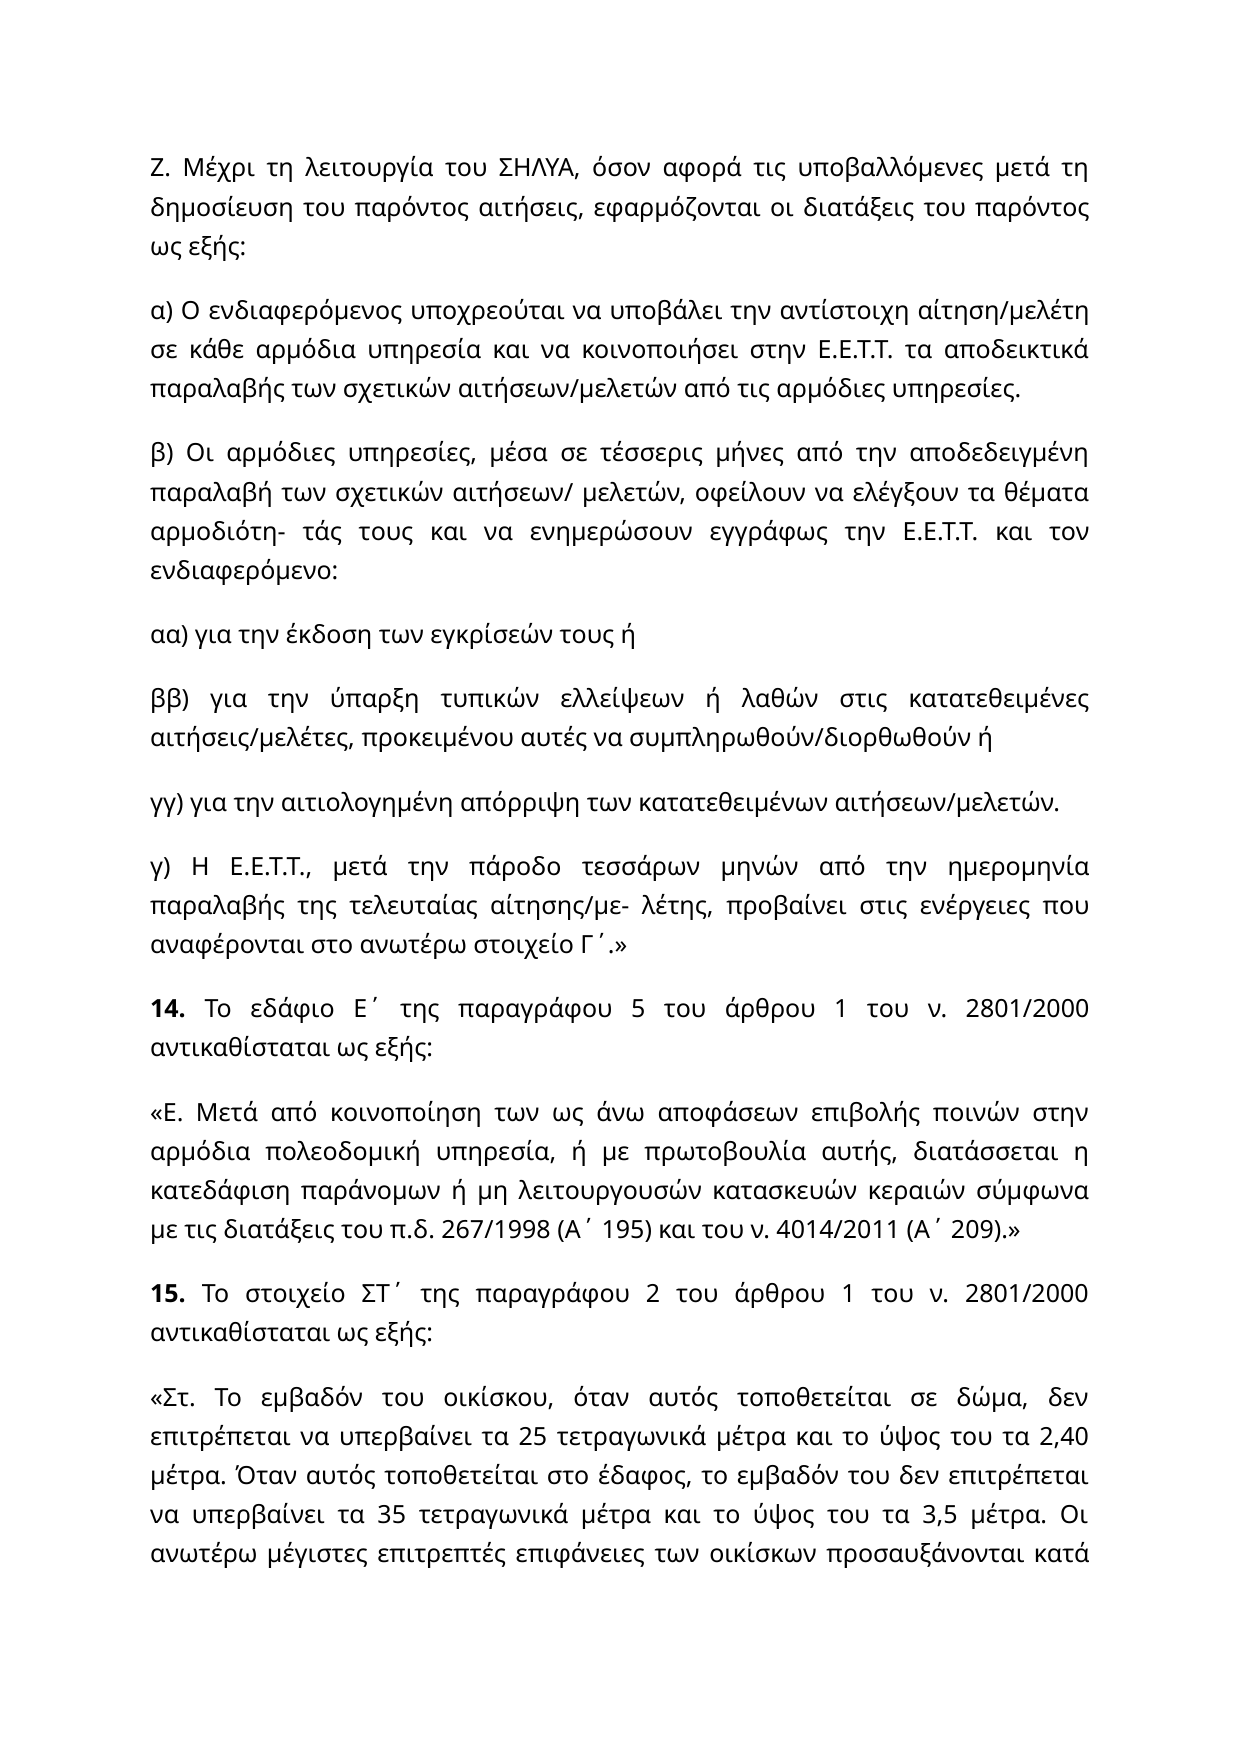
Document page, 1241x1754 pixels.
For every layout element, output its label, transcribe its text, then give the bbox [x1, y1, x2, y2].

text 14. Το εδάφιο Ε΄ της παραγράφου 5 του άρθρου 1 του ν. 2801/2000 αντικαθίσταται ως εξής: [150, 991, 1090, 1064]
text Ζ. Μέχρι τη λειτουργία του ΣΗΛΥΑ, όσον αφορά τις υποβαλλόμενες μετά τη δημοσίευση του παρόντος αιτήσεις, εφαρμόζονται οι διατάξεις του παρόντος ως εξής: [150, 150, 1090, 262]
text γγ) για την αιτιολογημένη απόρριψη των κατατεθειμένων αιτήσεων/μελετών. [150, 784, 1090, 818]
text ββ) για την ύπαρξη τυπικών ελλείψεων ή λαθών στις κατατεθειμένες αιτήσεις/μελέτες, προκειμένου αυτές να συμπληρωθούν/διορθωθούν ή [150, 681, 1090, 754]
text «Στ. Το εμβαδόν του οικίσκου, όταν αυτός τοποθετείται σε δώμα, δεν επιτρέπεται να υπερβαίνει τα 25 τετραγωνικά μέτρα και το ύψος του τα 2,40 μέτρα. Όταν αυτός τοποθετείται στο έδαφος, το εμβαδόν του δεν επιτρέπεται να υπερβαίνει τα 35 τετραγωνικά μέτρα και το ύψος του τα 3,5 μέτρα. Οι ανωτέρω μέγιστες επιτρεπτές επιφάνειες των οικίσκων προσαυξάνονται κατά [150, 1379, 1090, 1570]
text αα) για την έκδοση των εγκρίσεών τους ή [150, 617, 1090, 651]
text β) Οι αρμόδιες υπηρεσίες, μέσα σε τέσσερις μήνες από την αποδεδειγμένη παραλαβή των σχετικών αιτήσεων/ μελετών, οφείλουν να ελέγξουν τα θέματα αρμοδιότη- τάς τους και να ενημερώσουν εγγράφως την Ε.Ε.Τ.Τ. και τον ενδιαφερόμενο: [150, 435, 1090, 587]
text «Ε. Μετά από κοινοποίηση των ως άνω αποφάσεων επιβολής ποινών στην αρμόδια πολεοδομική υπηρεσία, ή με πρωτοβουλία αυτής, διατάσσεται η κατεδάφιση παράνομων ή μη λειτουργουσών κατασκευών κεραιών σύμφωνα με τις διατάξεις του π.δ. 267/1998 (Α΄ 195) και του ν. 4014/2011 (Α΄ 209).» [150, 1094, 1090, 1246]
text α) Ο ενδιαφερόμενος υποχρεούται να υποβάλει την αντίστοιχη αίτηση/μελέτη σε κάθε αρμόδια υπηρεσία και να κοινοποιήσει στην Ε.Ε.Τ.Τ. τα αποδεικτικά παραλαβής των σχετικών αιτήσεων/μελετών από τις αρμόδιες υπηρεσίες. [150, 292, 1090, 405]
text 15. Το στοιχείο ΣΤ΄ της παραγράφου 2 του άρθρου 1 του ν. 2801/2000 αντικαθίσταται ως εξής: [150, 1276, 1090, 1349]
text γ) Η Ε.Ε.Τ.Τ., μετά την πάροδο τεσσάρων μηνών από την ημερομηνία παραλαβής της τελευταίας αίτησης/με- λέτης, προβαίνει στις ενέργειες που αναφέρονται στο ανωτέρω στοιχείο Γ΄.» [150, 848, 1090, 961]
